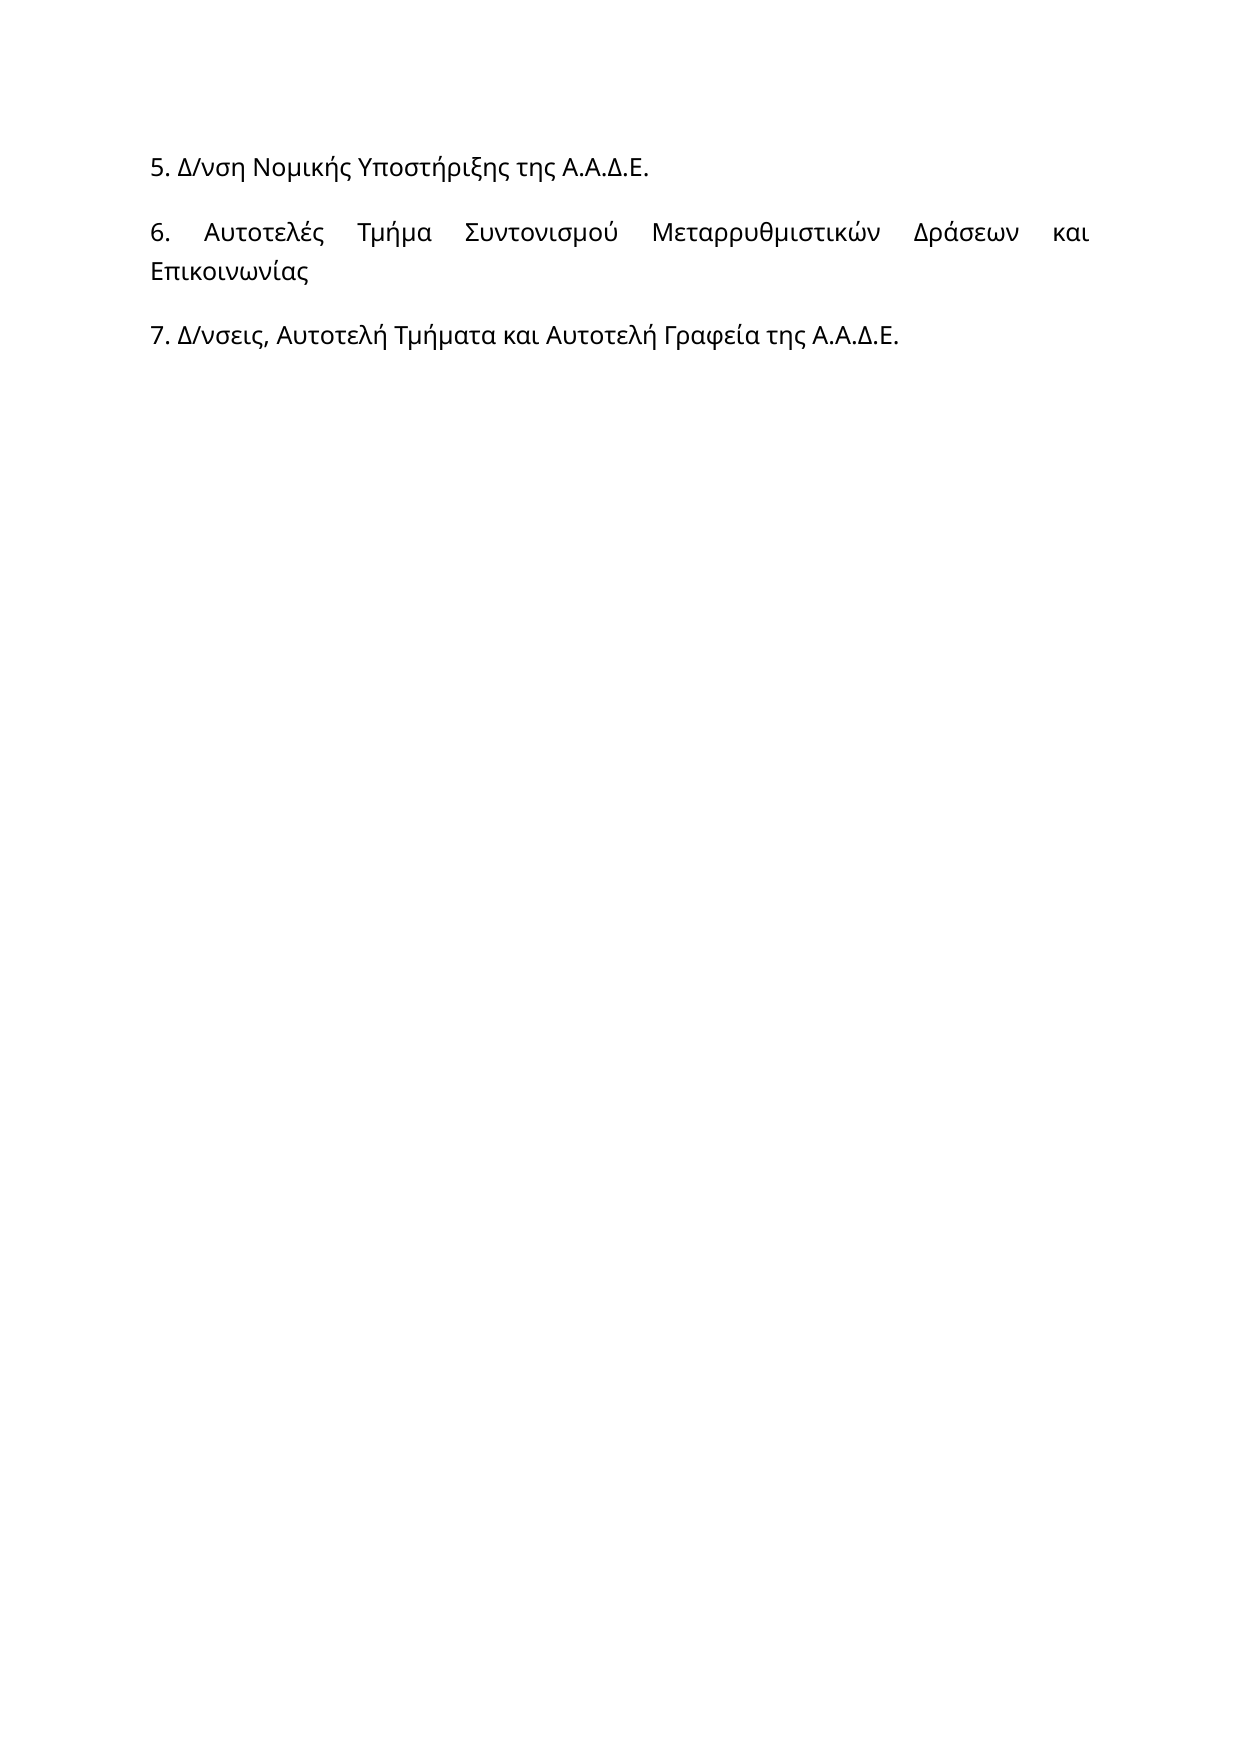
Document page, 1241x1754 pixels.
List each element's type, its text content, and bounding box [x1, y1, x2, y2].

text 5. Δ/νση Νομικής Υποστήριξης της Α.Α.Δ.Ε. [150, 150, 1090, 184]
text 6. Αυτοτελές Τμήμα Συντονισμού Μεταρρυθμιστικών Δράσεων και Επικοινωνίας [150, 214, 1090, 287]
text 7. Δ/νσεις, Αυτοτελή Τμήματα και Αυτοτελή Γραφεία της Α.Α.Δ.Ε. [150, 317, 1090, 352]
